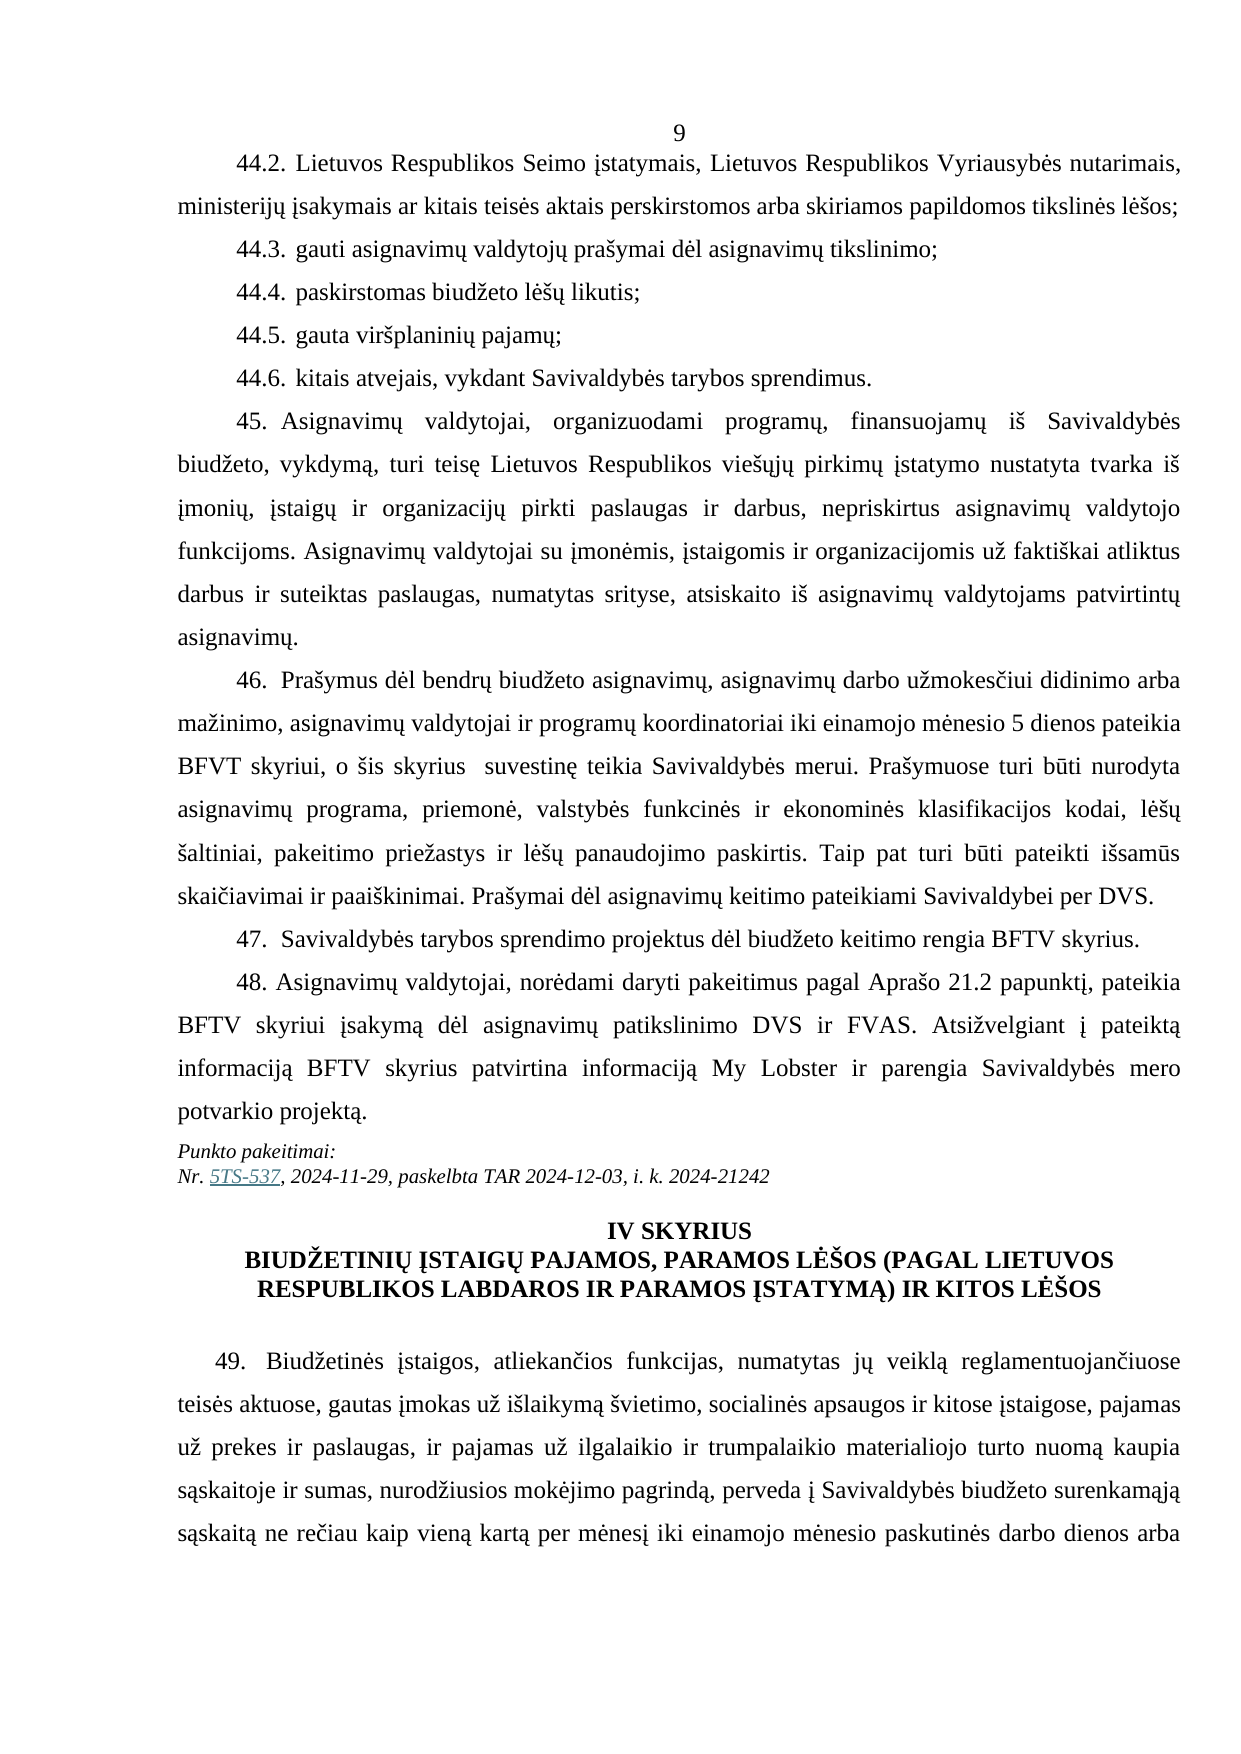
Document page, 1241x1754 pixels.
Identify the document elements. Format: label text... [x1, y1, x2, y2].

subtitle 45. Asignavimų valdytojai, organizuodami programų, finansuojamų iš Savivaldybės biudžeto, vykdymą, turi teisę Lietuvos Respublikos viešųjų pirkimų įstatymo nustatyta tvarka iš įmonių, įstaigų ir organizacijų pirkti paslaugas ir darbus, nepriskirtus asignavimų valdytojo funkcijoms. Asignavimų valdytojai su įmonėmis, įstaigomis ir organizacijomis už faktiškai atliktus darbus ir suteiktas paslaugas, numatytas srityse, atsiskaito iš asignavimų valdytojams patvirtintų asignavimų. [177, 406, 1181, 651]
subtitle 44.5. gauta viršplaninių pajamų; [177, 320, 1181, 349]
subtitle 44.3. gauti asignavimų valdytojų prašymai dėl asignavimų tikslinimo; [177, 234, 1181, 263]
subtitle 49. Biudžetinės įstaigos, atliekančios funkcijas, numatytas jų veiklą reglamentuojančiuose teisės aktuose, gautas įmokas už išlaikymą švietimo, socialinės apsaugos ir kitose įstaigose, pajamas už prekes ir paslaugas, ir pajamas už ilgalaikio ir trumpalaikio materialiojo turto nuomą kaupia sąskaitoje ir sumas, nurodžiusios mokėjimo pagrindą, perveda į Savivaldybės biudžeto surenkamąją sąskaitą ne rečiau kaip vieną kartą per mėnesį iki einamojo mėnesio paskutinės darbo dienos arba [177, 1346, 1181, 1547]
text Nr. 5TS-537, 2024-11-29, paskelbta TAR 2024-12-03, i. k. 2024-21242 [177, 1163, 1181, 1188]
subtitle 44.6. kitais atvejais, vykdant Savivaldybės tarybos sprendimus. [177, 363, 1181, 392]
text 48. Asignavimų valdytojai, norėdami daryti pakeitimus pagal Aprašo 21.2 papunktį, pateikia BFTV skyriui įsakymą dėl asignavimų patikslinimo DVS ir FVAS. Atsižvelgiant į pateiktą informaciją BFTV skyrius patvirtina informaciją My Lobster ir parengia Savivaldybės mero potvarkio projektą. [177, 967, 1181, 1125]
text IV SKYRIUS [177, 1216, 1181, 1245]
subtitle 44.2. Lietuvos Respublikos Seimo įstatymais, Lietuvos Respublikos Vyriausybės nutarimais, ministerijų įsakymais ar kitais teisės aktais perskirstomos arba skiriamos papildomos tikslinės lėšos; [177, 148, 1181, 219]
text Punkto pakeitimai: [177, 1139, 1181, 1163]
subtitle 47. Savivaldybės tarybos sprendimo projektus dėl biudžeto keitimo rengia BFTV skyrius. [177, 924, 1181, 953]
subtitle 44.4. paskirstomas biudžeto lėšų likutis; [177, 277, 1181, 306]
text BIUDŽETINIŲ ĮSTAIGŲ PAJAMOS, PARAMOS LĖŠOS (PAGAL LIETUVOS RESPUBLIKOS LABDAROS IR PARAMOS ĮSTATYMĄ) IR KITOS LĖŠOS [177, 1245, 1181, 1303]
subtitle 46. Prašymus dėl bendrų biudžeto asignavimų, asignavimų darbo užmokesčiui didinimo arba mažinimo, asignavimų valdytojai ir programų koordinatoriai iki einamojo mėnesio 5 dienos pateikia BFVT skyriui, o šis skyrius suvestinę teikia Savivaldybės merui. Prašymuose turi būti nurodyta asignavimų programa, priemonė, valstybės funkcinės ir ekonominės klasifikacijos kodai, lėšų šaltiniai, pakeitimo priežastys ir lėšų panaudojimo paskirtis. Taip pat turi būti pateikti išsamūs skaičiavimai ir paaiškinimai. Prašymai dėl asignavimų keitimo pateikiami Savivaldybei per DVS. [177, 665, 1181, 909]
